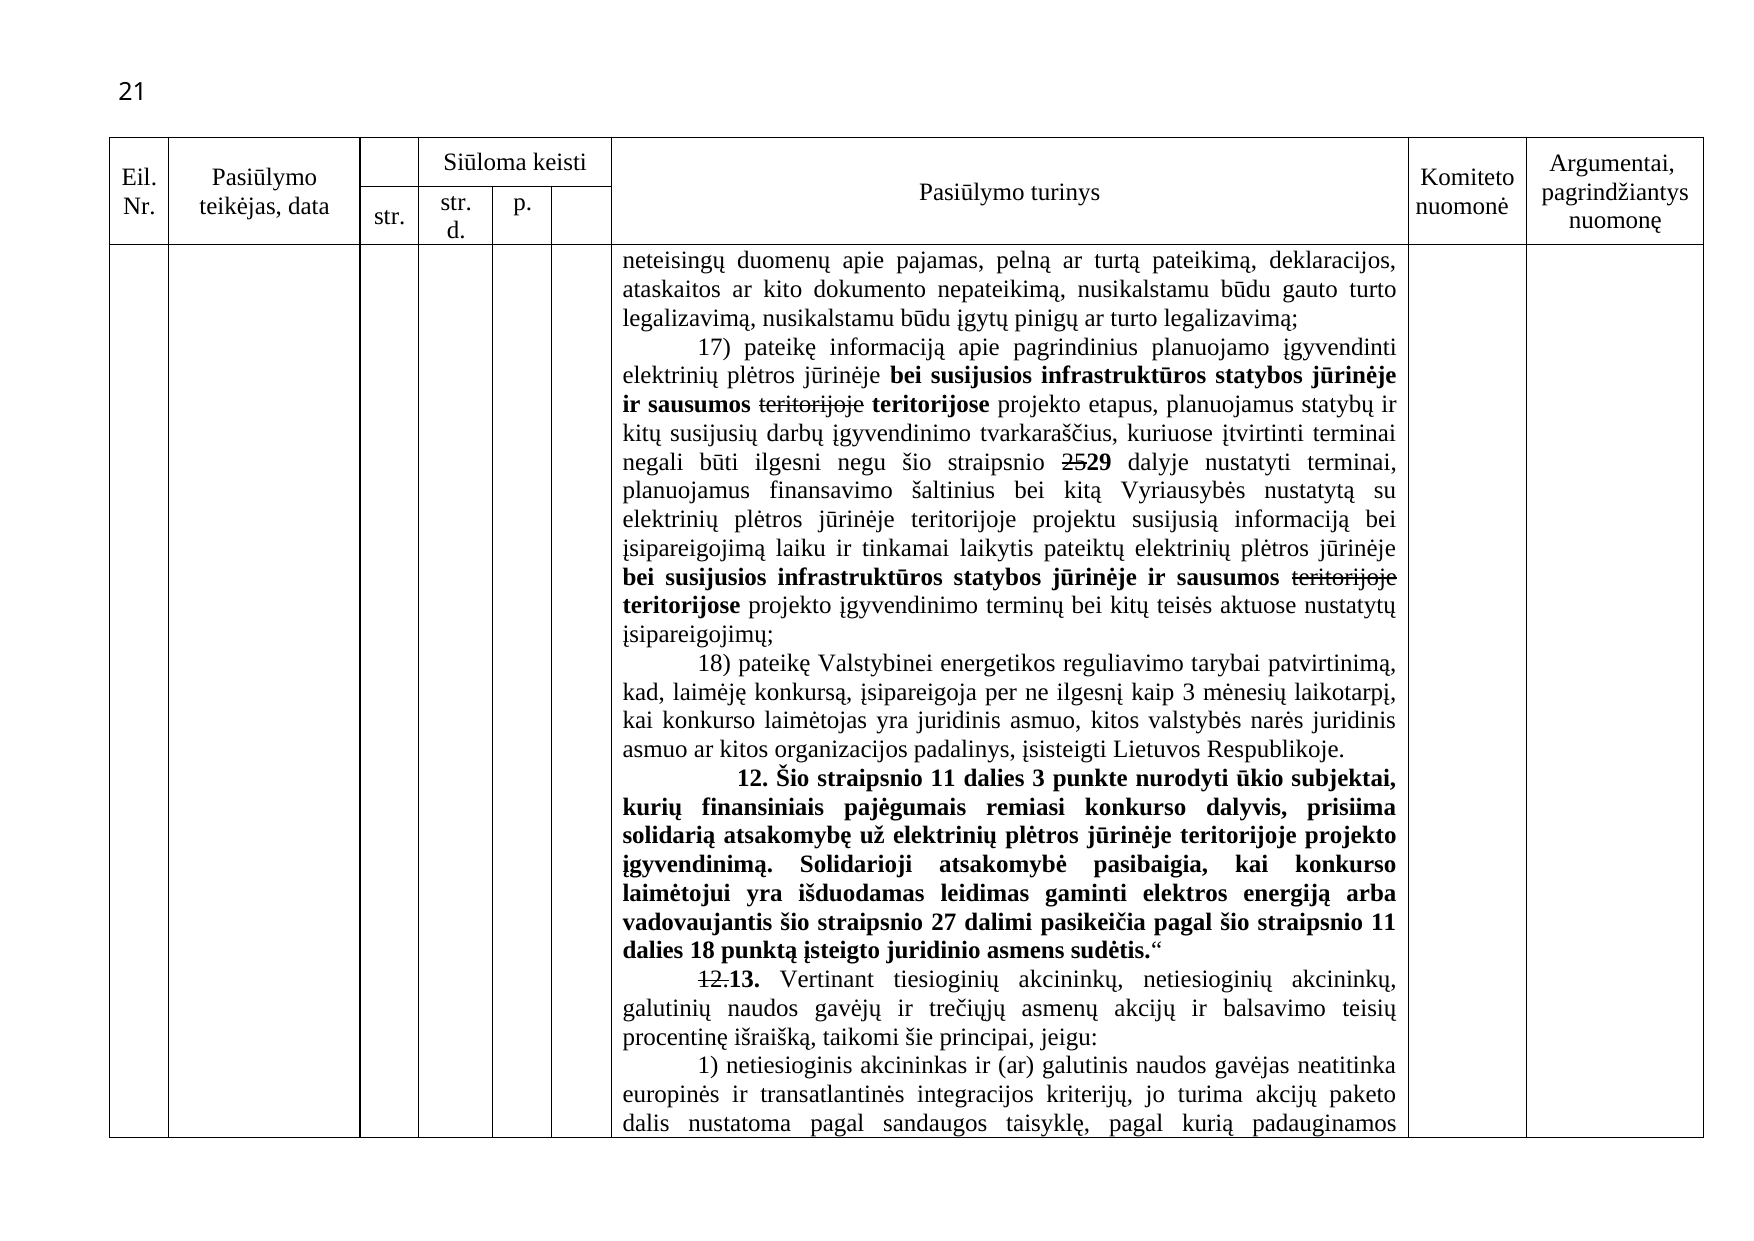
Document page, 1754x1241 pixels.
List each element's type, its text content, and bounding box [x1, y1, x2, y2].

table_cell [552, 187, 611, 244]
table_cell str. [361, 187, 418, 244]
table_header Siūloma keisti [419, 138, 611, 186]
table_cell [1527, 245, 1703, 1137]
table_header Eil. Nr. [110, 138, 168, 244]
table_header Argumentai, pagrindžiantys nuomonę [1527, 138, 1703, 244]
table_header Komiteto nuomonė [1409, 138, 1526, 244]
table_cell str. d. [419, 187, 492, 244]
table_header Pasiūlymo turinys [612, 138, 1408, 244]
table_cell [110, 245, 168, 1137]
table_header Pasiūlymo teikėjas, data [169, 138, 359, 244]
table_header [361, 138, 418, 186]
table_cell [361, 245, 418, 1137]
table_cell [1409, 245, 1526, 1137]
table_cell [169, 245, 359, 1137]
table_cell [419, 245, 492, 1137]
table_cell [493, 245, 551, 1137]
table_cell [552, 245, 611, 1137]
table_cell p. [493, 187, 551, 244]
